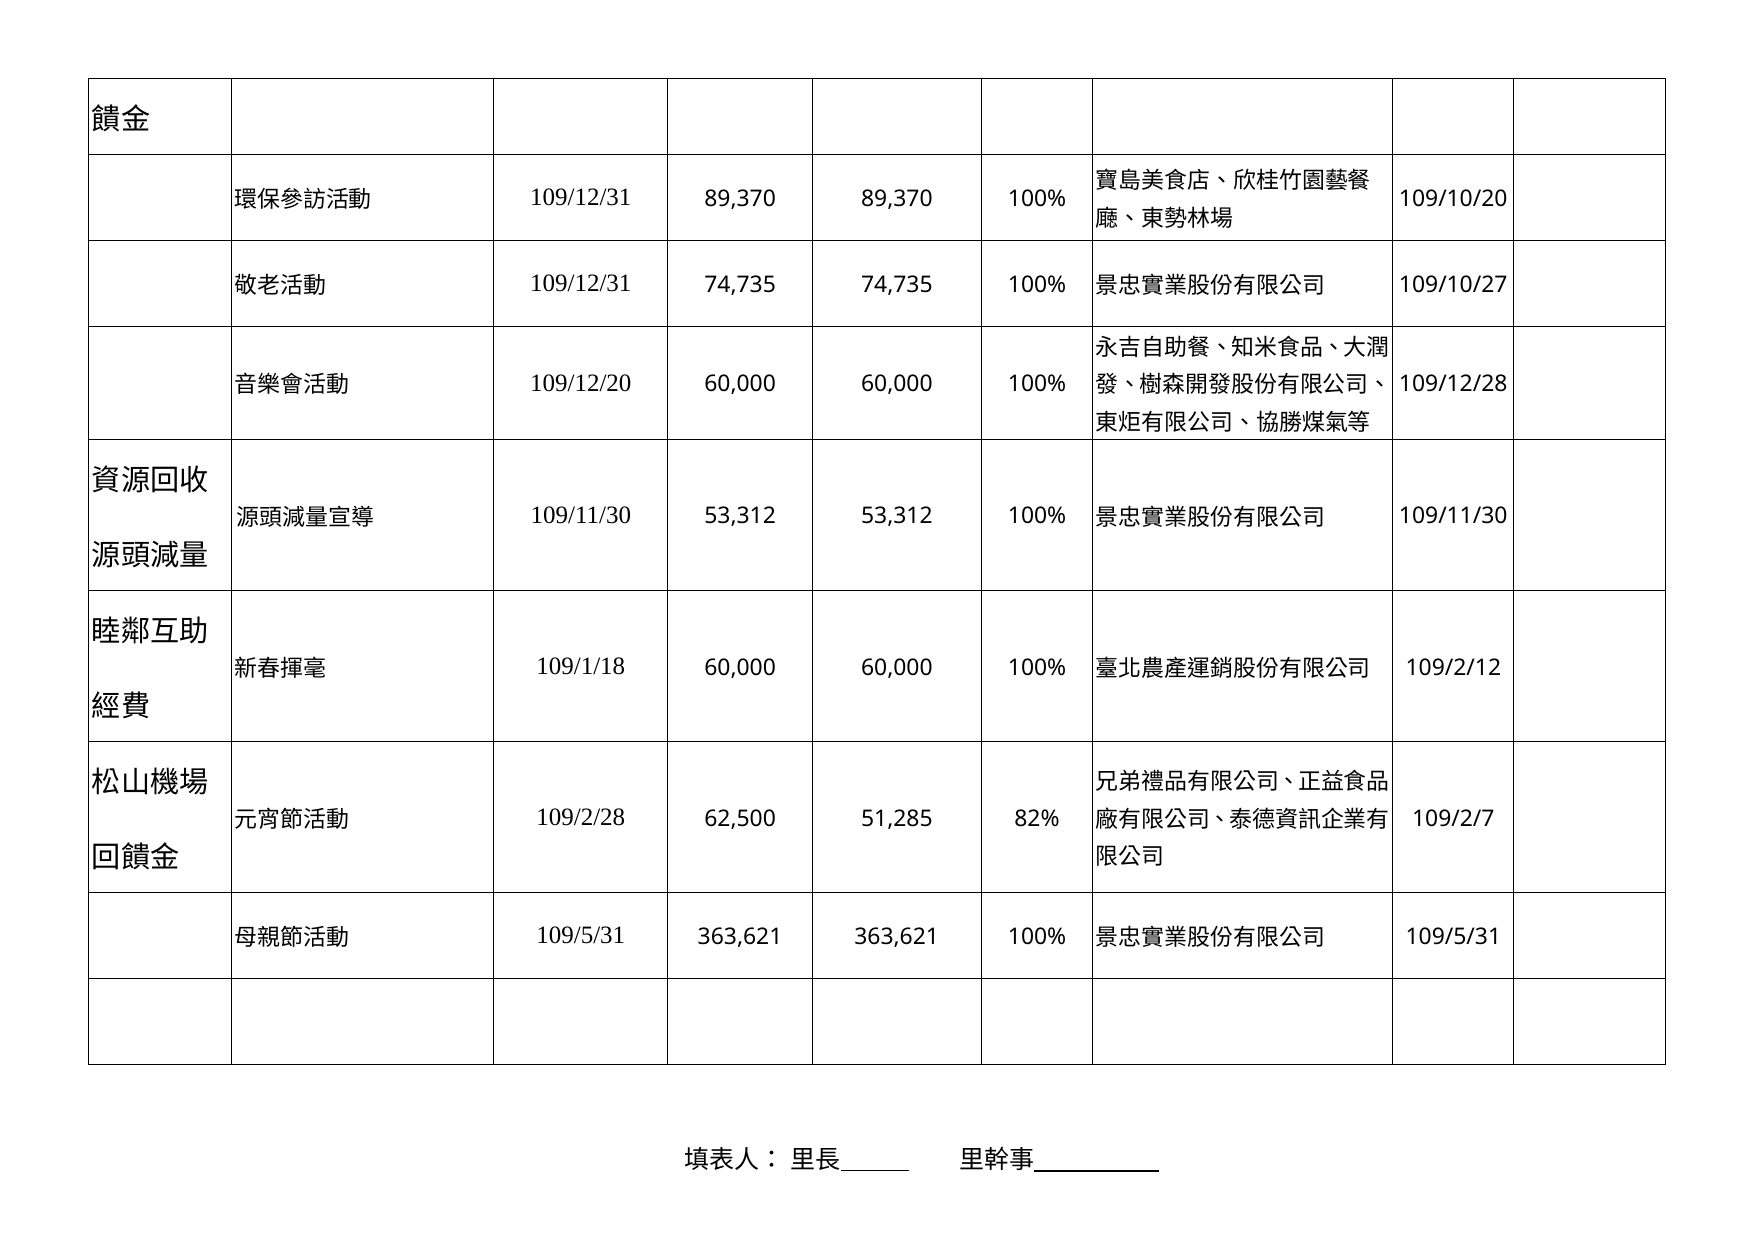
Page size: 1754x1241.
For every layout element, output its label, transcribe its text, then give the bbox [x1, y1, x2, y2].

table_cell 109/10/27 [1393, 241, 1513, 326]
table_cell 363,621 [813, 893, 981, 978]
table_cell [1514, 241, 1665, 326]
table_cell 60,000 [668, 591, 812, 741]
table_cell 109/12/20 [494, 327, 667, 439]
table_cell [494, 979, 667, 1064]
table_cell 寶島美食店、欣桂竹園藝餐廰、東勢林場 [1093, 155, 1392, 240]
table_cell 敬老活動 [232, 241, 493, 326]
table_cell [1514, 893, 1665, 978]
table_cell 53,312 [813, 440, 981, 590]
table_cell 資源回收源頭減量 [89, 440, 231, 590]
table_cell [1393, 79, 1513, 154]
table_cell 109/12/28 [1393, 327, 1513, 439]
table_cell 89,370 [668, 155, 812, 240]
table_cell 109/11/30 [494, 440, 667, 590]
table_cell [1514, 742, 1665, 892]
table_cell 109/10/20 [1393, 155, 1513, 240]
table_cell [813, 979, 981, 1064]
table_cell 景忠實業股份有限公司 [1093, 893, 1392, 978]
table_cell 51,285 [813, 742, 981, 892]
table_cell 74,735 [668, 241, 812, 326]
table_cell 環保參訪活動 [232, 155, 493, 240]
table_cell [813, 79, 981, 154]
table_cell 永吉自助餐、知米食品、大潤發、樹森開發股份有限公司、東炬有限公司、協勝煤氣等 [1093, 327, 1392, 439]
table_cell 景忠實業股份有限公司 [1093, 241, 1392, 326]
table_cell 109/12/31 [494, 155, 667, 240]
table_cell 109/2/12 [1393, 591, 1513, 741]
table_cell [668, 979, 812, 1064]
table_cell [89, 979, 231, 1064]
table_cell [1093, 79, 1392, 154]
table_cell 新春揮毫 [232, 591, 493, 741]
table_cell 饋金 [89, 79, 231, 154]
table_cell [232, 979, 493, 1064]
table_cell [1393, 979, 1513, 1064]
table_cell 100% [982, 893, 1092, 978]
table_cell 100% [982, 155, 1092, 240]
table_cell 60,000 [668, 327, 812, 439]
table_cell 松山機場回饋金 [89, 742, 231, 892]
table_cell 109/1/18 [494, 591, 667, 741]
table_cell [1514, 591, 1665, 741]
table_cell 100% [982, 591, 1092, 741]
table_cell 109/5/31 [494, 893, 667, 978]
table_cell [232, 79, 493, 154]
table_cell 53,312 [668, 440, 812, 590]
table_cell [1514, 327, 1665, 439]
table_cell [1514, 979, 1665, 1064]
table_cell 109/2/28 [494, 742, 667, 892]
table_cell [89, 241, 231, 326]
table_cell 74,735 [813, 241, 981, 326]
table_cell [982, 79, 1092, 154]
table_cell 109/12/31 [494, 241, 667, 326]
table_cell [1093, 979, 1392, 1064]
table_cell [494, 79, 667, 154]
table_cell [89, 155, 231, 240]
table_cell 82% [982, 742, 1092, 892]
table_cell [89, 327, 231, 439]
table_cell 62,500 [668, 742, 812, 892]
table_cell 睦鄰互助經費 [89, 591, 231, 741]
table_cell 臺北農產運銷股份有限公司 [1093, 591, 1392, 741]
table_cell [1514, 155, 1665, 240]
table_cell [1514, 440, 1665, 590]
table_cell 109/5/31 [1393, 893, 1513, 978]
table_cell 109/2/7 [1393, 742, 1513, 892]
table_cell 源頭減量宣導 [232, 440, 493, 590]
table_cell 60,000 [813, 591, 981, 741]
table_cell [668, 79, 812, 154]
table_cell 60,000 [813, 327, 981, 439]
table_cell 元宵節活動 [232, 742, 493, 892]
table_cell [982, 979, 1092, 1064]
table_cell 363,621 [668, 893, 812, 978]
table_cell 100% [982, 440, 1092, 590]
table_cell 109/11/30 [1393, 440, 1513, 590]
table_cell 89,370 [813, 155, 981, 240]
table_cell 100% [982, 241, 1092, 326]
table_cell [89, 893, 231, 978]
table_cell 景忠實業股份有限公司 [1093, 440, 1392, 590]
table_cell 兄弟禮品有限公司、正益食品廠有限公司、泰德資訊企業有限公司 [1093, 742, 1392, 892]
table_cell 音樂會活動 [232, 327, 493, 439]
table_cell [1514, 79, 1665, 154]
table_cell 100% [982, 327, 1092, 439]
table_cell 母親節活動 [232, 893, 493, 978]
